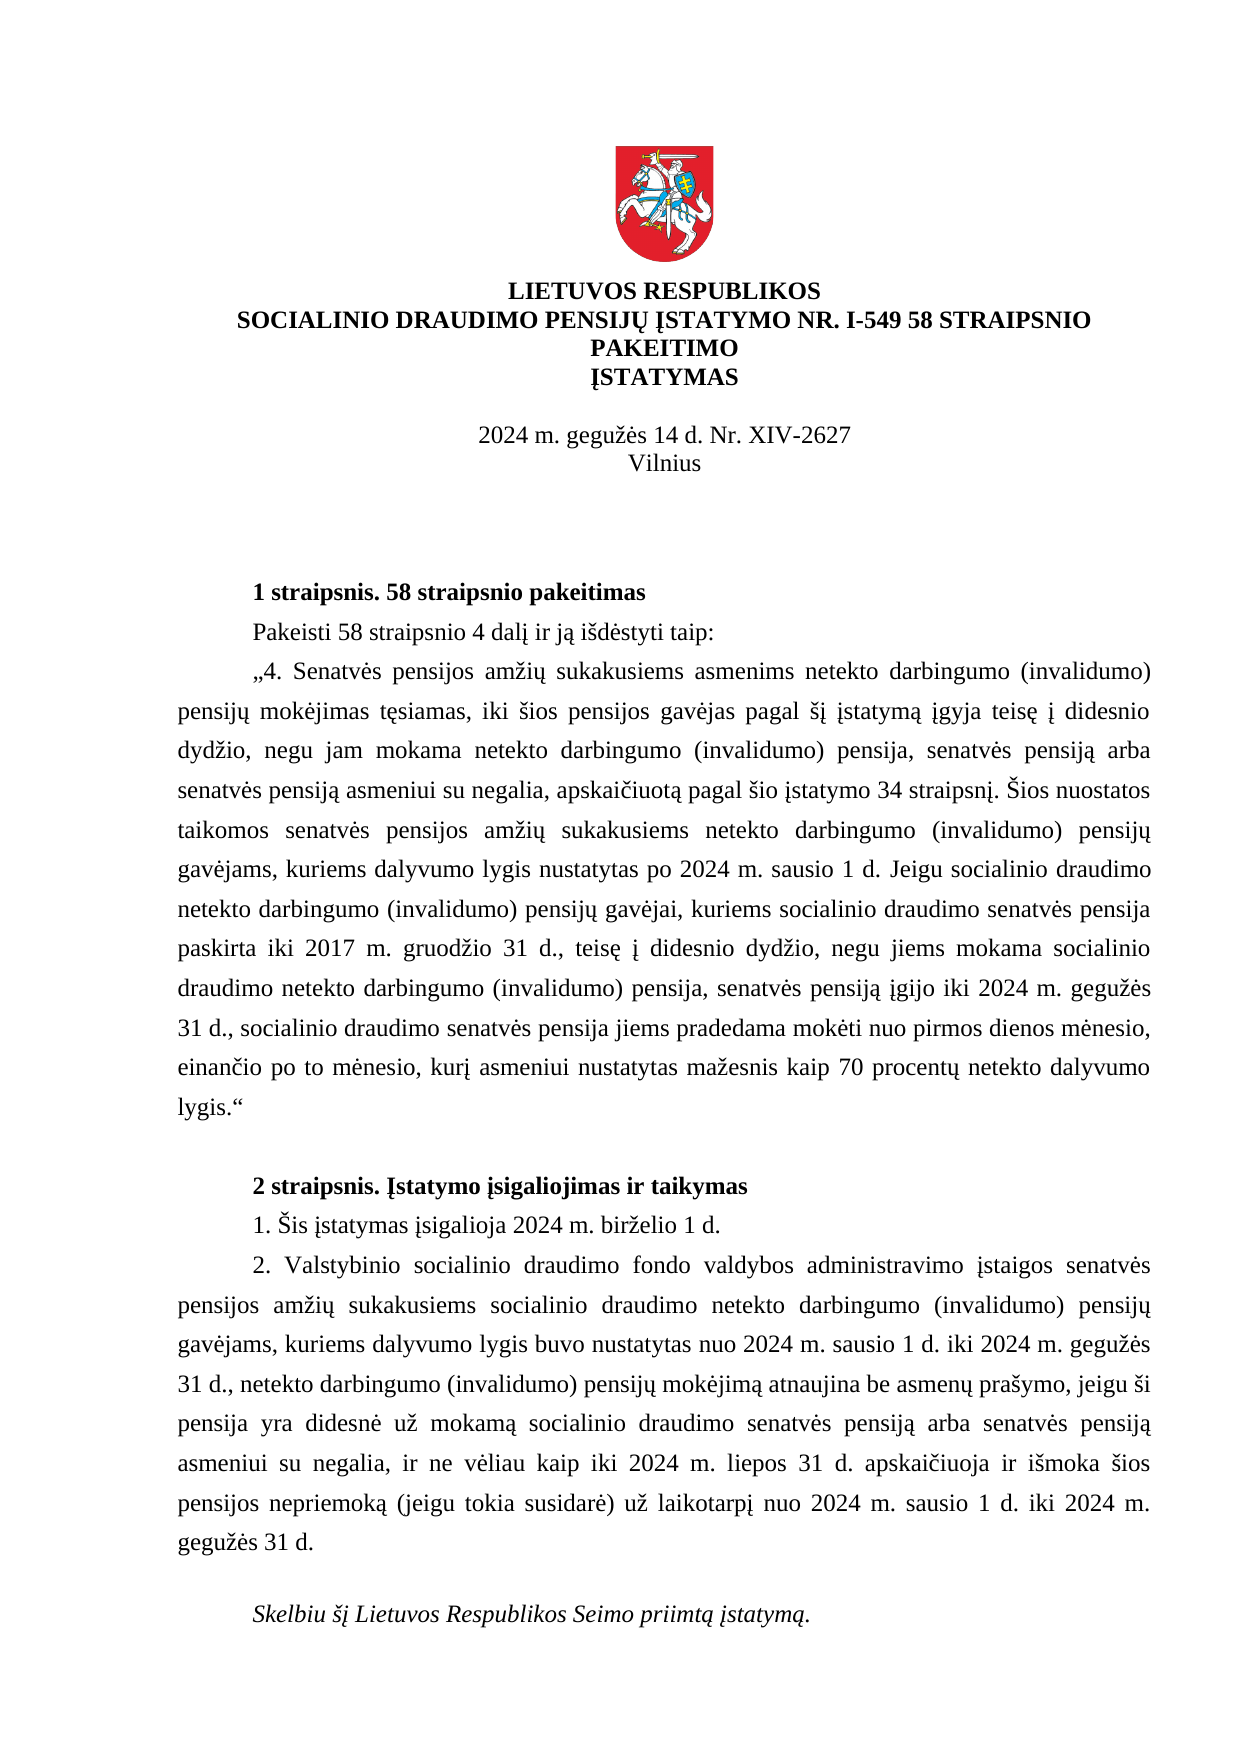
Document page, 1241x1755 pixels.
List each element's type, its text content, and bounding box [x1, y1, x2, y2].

text 1. Šis įstatymas įsigalioja 2024 m. birželio 1 d. [177, 1200, 1152, 1239]
text „4. Senatvės pensijos amžių sukakusiems asmenims netekto darbingumo (invalidumo) pensijų mokėjimas tęsiamas, iki šios pensijos gavėjas pagal šį įstatymą įgyja teisę į didesnio dydžio, negu jam mokama netekto darbingumo (invalidumo) pensija, senatvės pensiją arba senatvės pensiją asmeniui su negalia, apskaičiuotą pagal šio įstatymo 34 straipsnį. Šios nuostatos taikomos senatvės pensijos amžių sukakusiems netekto darbingumo (invalidumo) pensijų gavėjams, kuriems dalyvumo lygis nustatytas po 2024 m. sausio 1 d. Jeigu socialinio draudimo netekto darbingumo (invalidumo) pensijų gavėjai, kuriems socialinio draudimo senatvės pensija paskirta iki 2017 m. gruodžio 31 d., teisę į didesnio dydžio, negu jiems mokama socialinio draudimo netekto darbingumo (invalidumo) pensija, senatvės pensiją įgijo iki 2024 m. gegužės 31 d., socialinio draudimo senatvės pensija jiems pradedama mokėti nuo pirmos dienos mėnesio, einančio po to mėnesio, kurį asmeniui nustatytas mažesnis kaip 70 procentų netekto dalyvumo lygis.“ [177, 646, 1152, 1121]
text LIETUVOS RESPUBLIKOS [177, 276, 1152, 305]
text Vilnius [177, 448, 1152, 477]
text ĮSTATYMAS [177, 362, 1152, 391]
text Pakeisti 58 straipsnio 4 dalį ir ją išdėstyti taip: [177, 606, 1152, 646]
text SOCIALINIO DRAUDIMO PENSIJŲ ĮSTATYMO NR. I-549 58 STRAIPSNIO PAKEITIMO [177, 305, 1152, 362]
text 2024 m. gegužės 14 d. Nr. XIV-2627 [177, 420, 1152, 448]
text Skelbiu šį Lietuvos Respublikos Seimo priimtą įstatymą. [177, 1599, 1152, 1628]
text 2. Valstybinio socialinio draudimo fondo valdybos administravimo įstaigos senatvės pensijos amžių sukakusiems socialinio draudimo netekto darbingumo (invalidumo) pensijų gavėjams, kuriems dalyvumo lygis buvo nustatytas nuo 2024 m. sausio 1 d. iki 2024 m. gegužės 31 d., netekto darbingumo (invalidumo) pensijų mokėjimą atnaujina be asmenų prašymo, jeigu ši pensija yra didesnė už mokamą socialinio draudimo senatvės pensiją arba senatvės pensiją asmeniui su negalia, ir ne vėliau kaip iki 2024 m. liepos 31 d. apskaičiuoja ir išmoka šios pensijos nepriemoką (jeigu tokia susidarė) už laikotarpį nuo 2024 m. sausio 1 d. iki 2024 m. gegužės 31 d. [177, 1239, 1152, 1556]
text 1 straipsnis. 58 straipsnio pakeitimas [177, 566, 1152, 606]
text 2 straipsnis. Įstatymo įsigaliojimas ir taikymas [177, 1160, 1152, 1200]
